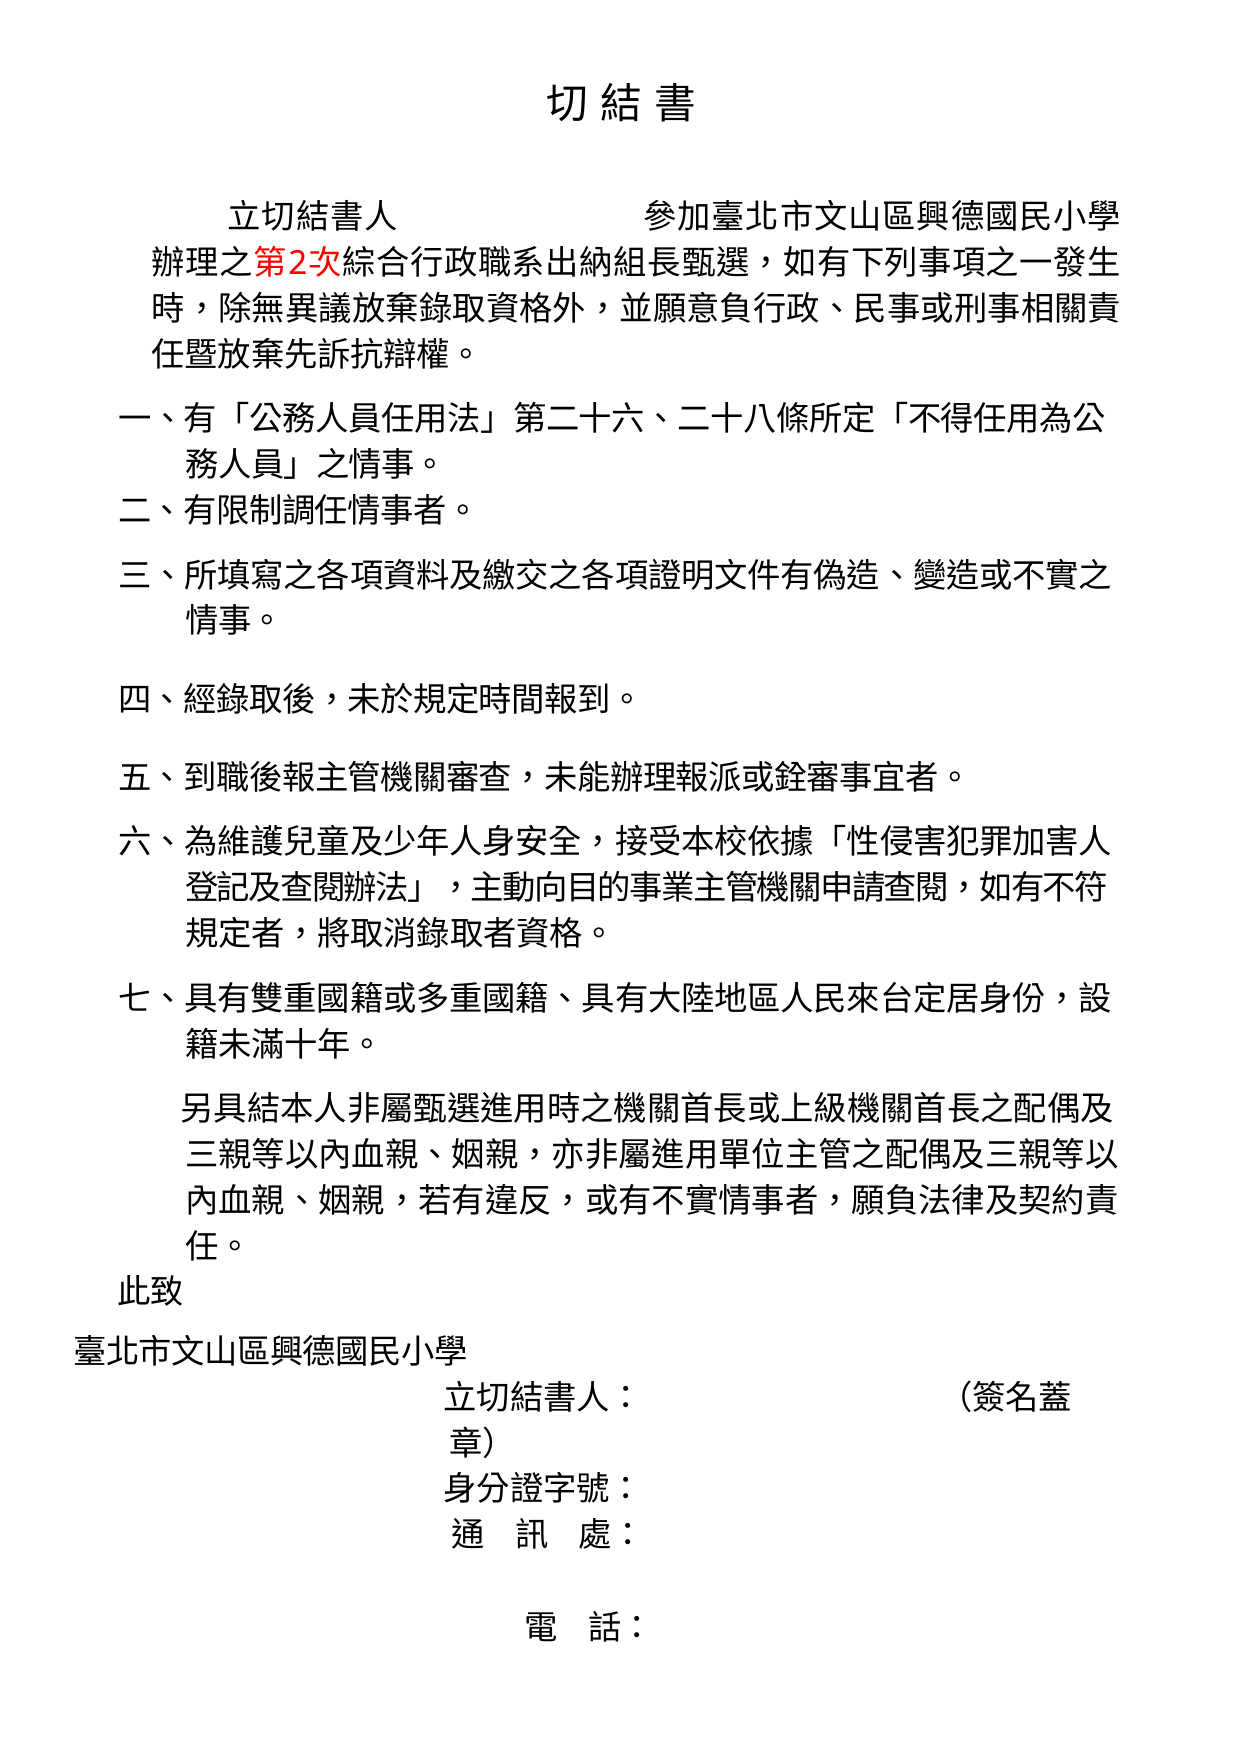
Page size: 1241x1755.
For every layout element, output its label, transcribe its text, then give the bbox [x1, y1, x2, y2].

text 通 訊 處： [451, 1510, 1199, 1556]
text 四、經錄取後，未於規定時間報到。 [118, 674, 1199, 720]
text 立切結書人： （簽名蓋章） [443, 1372, 1110, 1464]
text 六、為維護兒童及少年人身安全，接受本校依據「性侵害犯罪加害人登記及查閱辦法」，主動向目的事業主管機關申請查閱，如有不符規定者，將取消錄取者資格。 [118, 817, 1135, 954]
text 電 話： [106, 1603, 1156, 1649]
text 身分證字號： [443, 1464, 1110, 1510]
text 五、到職後報主管機關審查，未能辦理報派或銓審事宜者。 [118, 752, 1199, 798]
text 此致 [106, 1267, 195, 1313]
text 另具結本人非屬甄選進用時之機關首長或上級機關首長之配偶及三親等以內血親、姻親，亦非屬進用單位主管之配偶及三親等以內血親、姻親，若有違反，或有不實情事者，願負法律及契約責任。 [180, 1084, 1135, 1267]
text 七、具有雙重國籍或多重國籍、具有大陸地區人民來台定居身份，設籍未滿十年。 [118, 973, 1135, 1065]
text 切 結 書 [106, 82, 1140, 128]
text 一、有「公務人員任用法」第二十六、二十八條所定「不得任用為公務人員」之情事。 [118, 394, 1135, 486]
text 立切結書人 參加臺北市文山區興德國民小學辦理之第2次綜合行政職系出納組長甄選，如有下列事項之一發生時，除無異議放棄錄取資格外，並願意負行政、民事或刑事相關責任暨放棄先訴抗辯權。 [151, 192, 1121, 375]
text 三、所填寫之各項資料及繳交之各項證明文件有偽造、變造或不實之情事。 [118, 550, 1135, 642]
text 臺北市文山區興德國民小學 [73, 1327, 1199, 1372]
text 二、有限制調任情事者。 [118, 486, 1140, 531]
